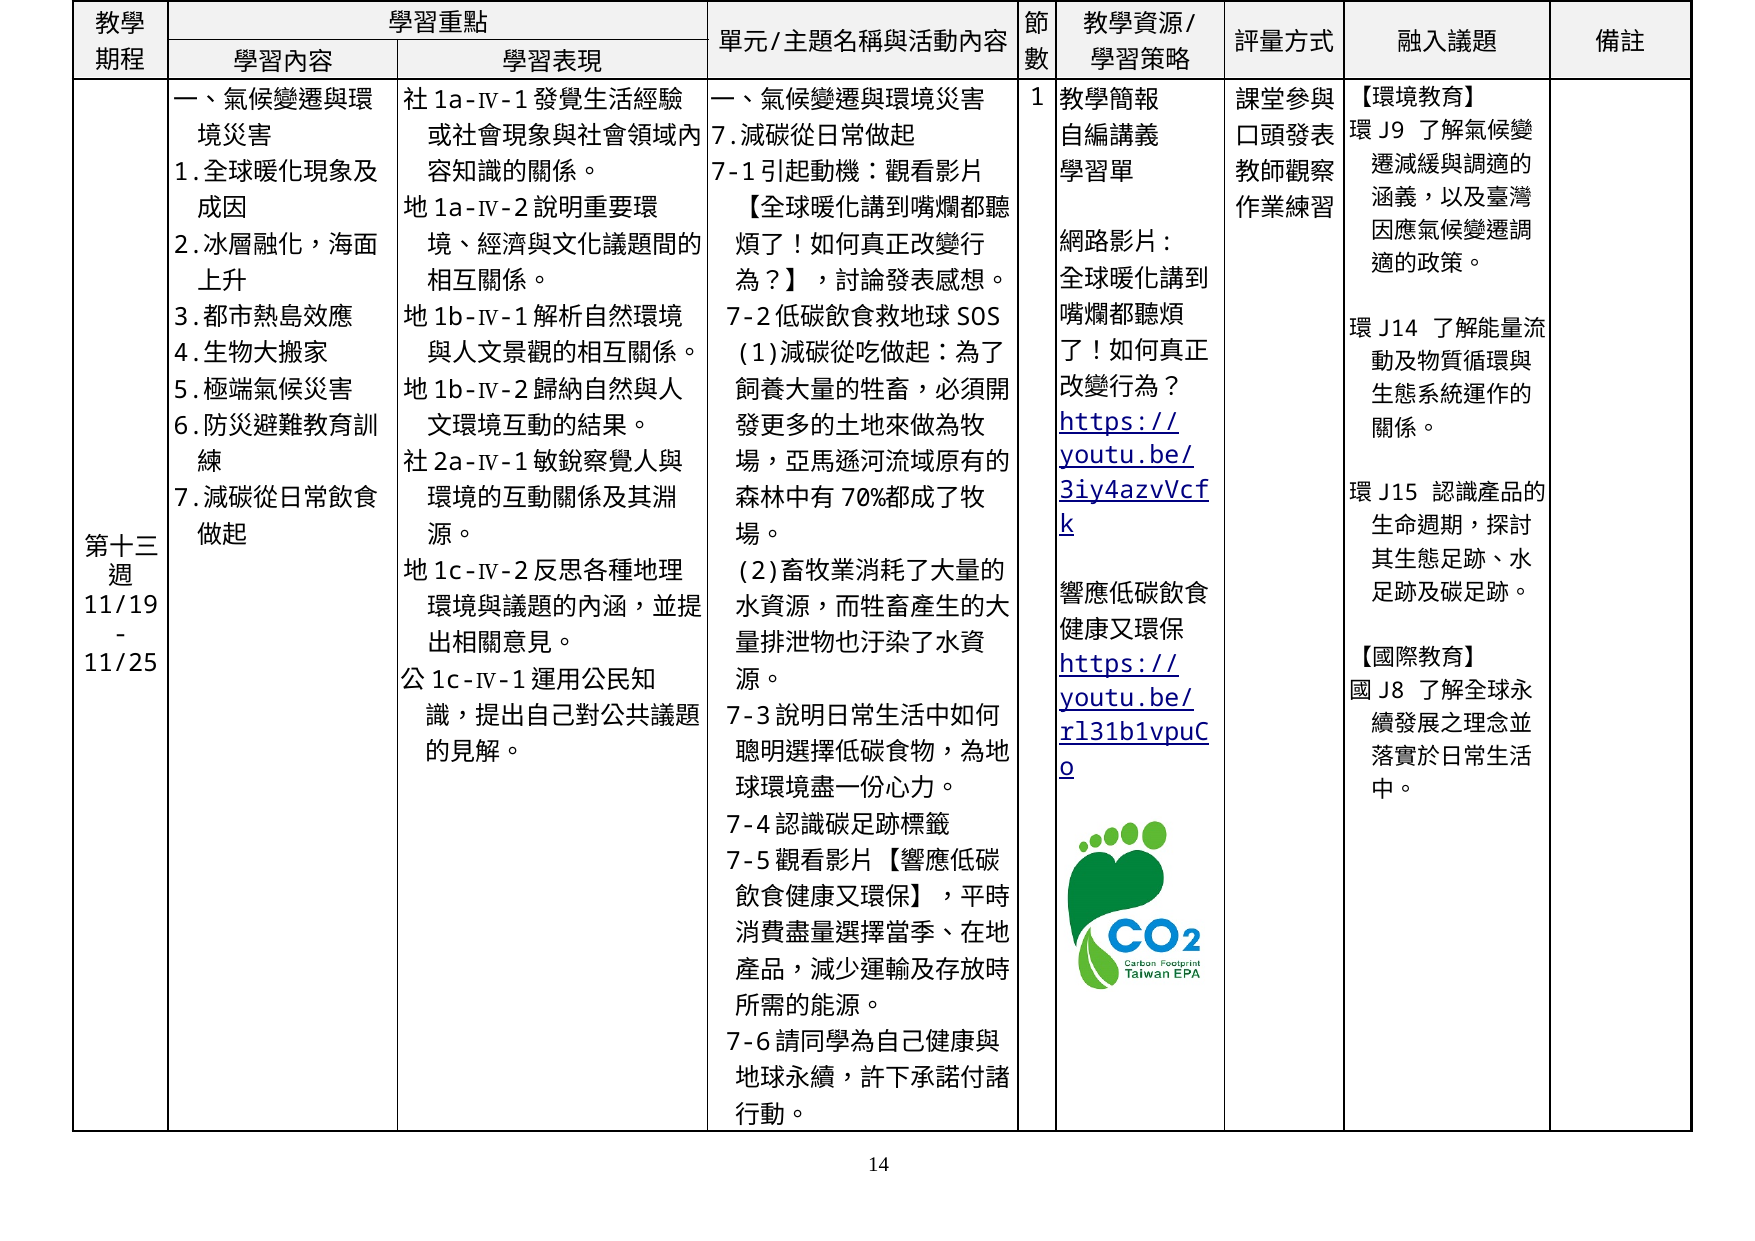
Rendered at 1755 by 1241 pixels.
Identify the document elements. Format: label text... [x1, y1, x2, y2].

table_header 教學 期程 [74, 2, 167, 77]
table_cell 學習內容 [169, 40, 397, 77]
table_header 學習重點 [169, 2, 707, 39]
table_cell 第十三週11/19-11/25 [74, 80, 167, 1130]
table_header 備註 [1551, 2, 1690, 77]
table_cell 課堂參與 口頭發表 教師觀察 作業練習 [1225, 80, 1343, 1130]
table_cell 一、氣候變遷與環境災害 7.減碳從日常做起 7-1引起動機：觀看影片【全球暖化講到嘴爛都聽煩了！如何真正改變行為？】，討論發表感想。 7-2低碳飲食救地球SOS (1)減碳從吃做起：為了飼養大量的牲畜，必須開發更多的土地來做為牧場，亞馬遜河流域原有的森林中有70%都成了牧場。 (2)畜牧業消耗了大量的水資源，而牲畜產生的大量排泄物也汙染了水資源。 7-3說明日常生活中如何聰明選擇低碳食物，為地球環境盡一份心力。 7-4認識碳足跡標籤 7-5觀看影片【響應低碳飲食健康又環保】，平時消費盡量選擇當季、在地產品，減少運輸及存放時所需的能源。 7-6請同學為自己健康與地球永續，許下承諾付諸行動。 [708, 80, 1017, 1130]
table_header 節 數 [1019, 2, 1055, 77]
table_cell [1551, 80, 1690, 1130]
table_cell 一、氣候變遷與環境災害 1.全球暖化現象及成因 2.冰層融化，海面上升 3.都市熱島效應 4.生物大搬家 5.極端氣候災害 6.防災避難教育訓練 7.減碳從日常飲食做起 [169, 80, 397, 1130]
table_header 單元/主題名稱與活動內容 [708, 2, 1017, 77]
table_header 融入議題 [1345, 2, 1549, 77]
table_header 評量方式 [1225, 2, 1343, 77]
table_cell 學習表現 [398, 40, 707, 77]
table_cell 社1a-Ⅳ-1發覺生活經驗或社會現象與社會領域內容知識的關係。 地1a-Ⅳ-2說明重要環境、經濟與文化議題間的相互關係。 地1b-Ⅳ-1解析自然環境與人文景觀的相互關係。 地1b-Ⅳ-2歸納自然與人文環境互動的結果。 社2a-Ⅳ-1敏銳察覺人與環境的互動關係及其淵源。 地1c-Ⅳ-2反思各種地理環境與議題的內涵，並提出相關意見。 公1c-Ⅳ-1運用公民知識，提出自己對公共議題的見解。 [398, 80, 707, 1130]
table_cell 教學簡報 自編講義 學習單 網路影片: 全球暖化講到嘴爛都聽煩了！如何真正改變行為？ https://youtu.be/3iy4azvVcfk 響應低碳飲食健康又環保 https://youtu.be/rl31b1vpuCo [1057, 80, 1224, 1130]
table_cell 1 [1019, 80, 1055, 1130]
table_cell 【環境教育】 環J9 了解氣候變遷減緩與調適的涵義，以及臺灣因應氣候變遷調適的政策。 環J14 了解能量流動及物質循環與生態系統運作的關係。 環J15 認識產品的生命週期，探討其生態足跡、水足跡及碳足跡。 【國際教育】 國J8 了解全球永續發展之理念並落實於日常生活中。 [1345, 80, 1549, 1130]
table_header 教學資源/ 學習策略 [1057, 2, 1224, 77]
